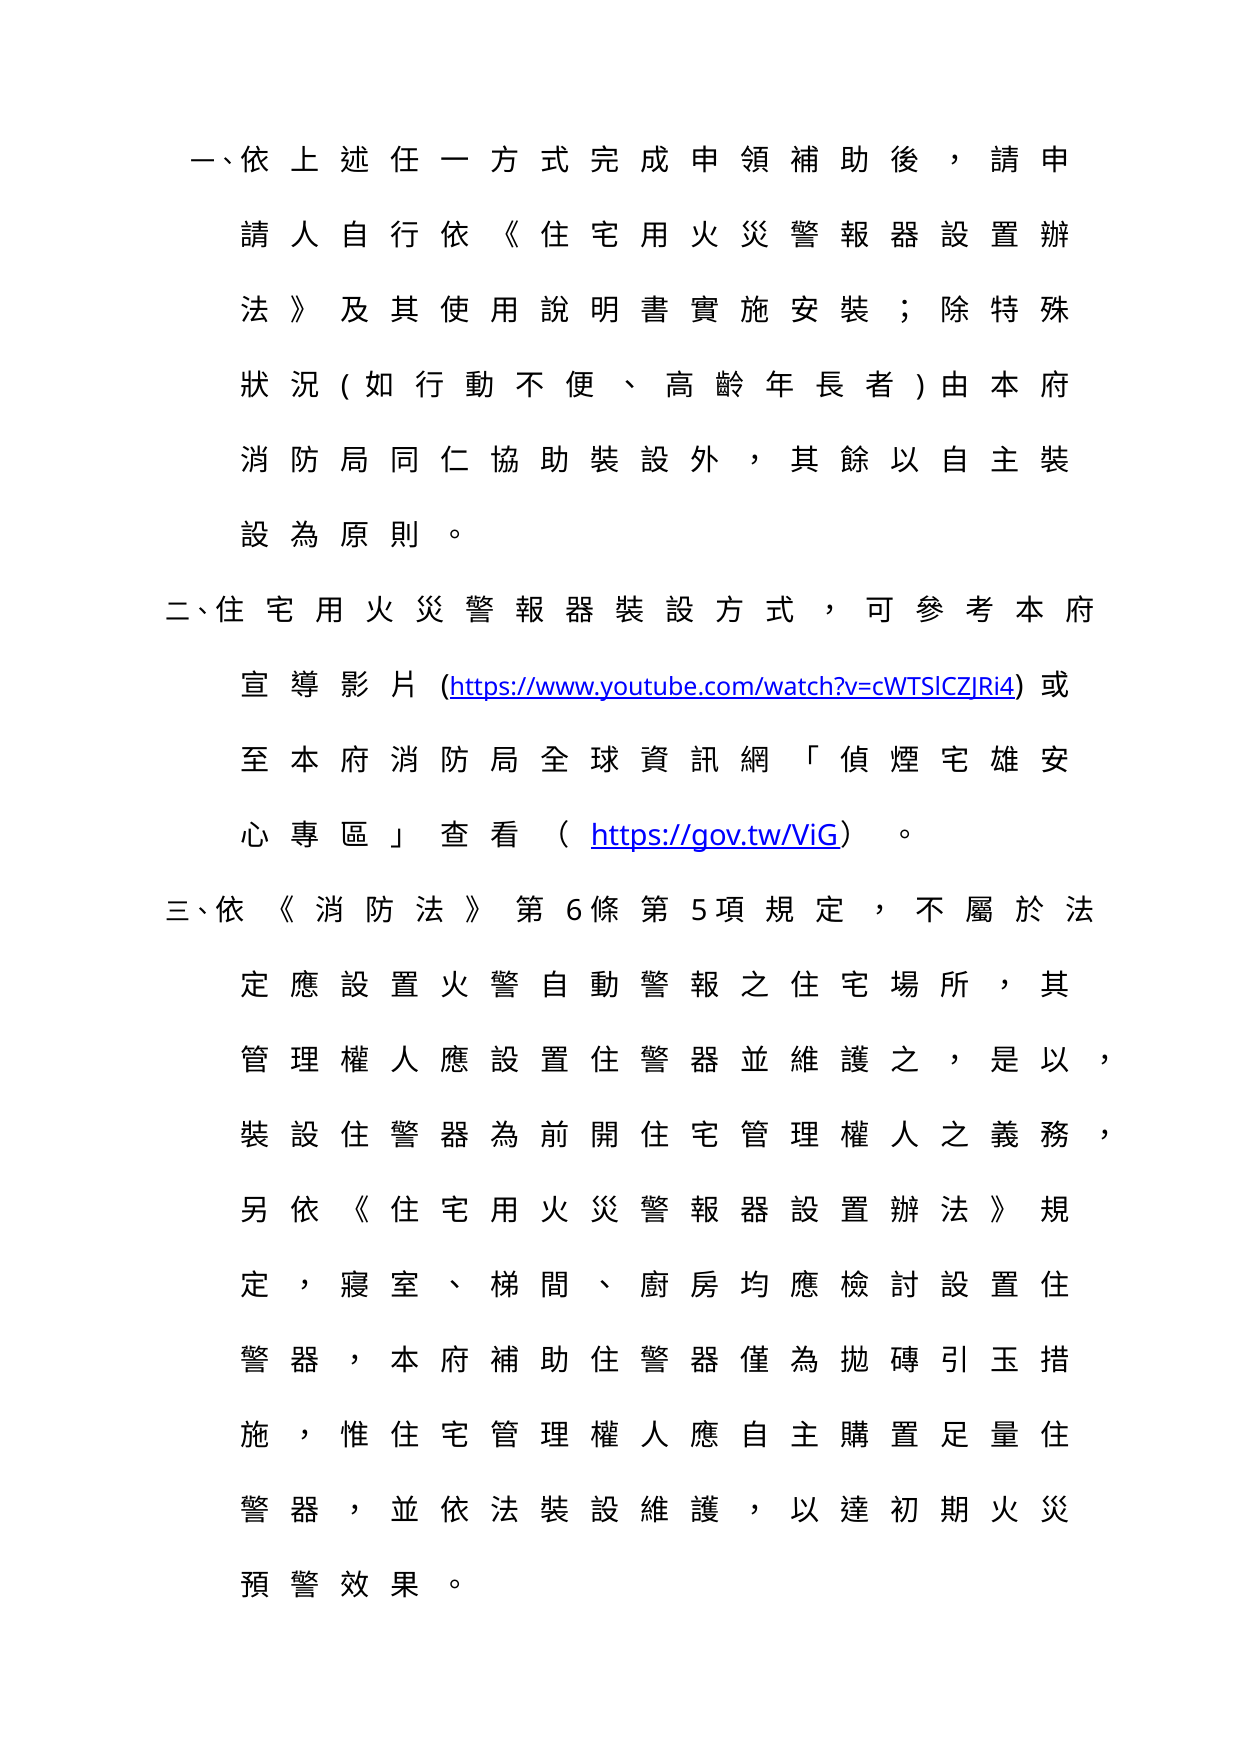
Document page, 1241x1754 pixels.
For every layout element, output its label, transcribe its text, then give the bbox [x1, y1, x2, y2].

subtitle 依《消防法》第6條第5項規定，不屬於法定應設置火警自動警報之住宅場所，其管理權人應設置住警器並維護之，是以，裝設住警器為前開住宅管理權人之義務，另依《住宅用火災警報器設置辦法》規定，寢室、梯間、廚房均應檢討設置住警器，本府補助住警器僅為拋磚引玉措施，惟住宅管理權人應自主購置足量住警器，並依法裝設維護，以達初期火災預警效果。 [166, 870, 1116, 1620]
subtitle 依上述任一方式完成申領補助後，請申請人自行依《住宅用火災警報器設置辦法》及其使用說明書實施安裝；除特殊狀況(如行動不便、高齡年長者)由本府消防局同仁協助裝設外，其餘以自主裝設為原則。 [170, 120, 1116, 570]
subtitle 住宅用火災警報器裝設方式，可參考本府宣導影片(https://www.youtube.com/watch?v=cWTSlCZJRi4)或至本府消防局全球資訊網「偵煙宅雄安心專區」查看（https://gov.tw/ViG）。 [166, 570, 1116, 870]
